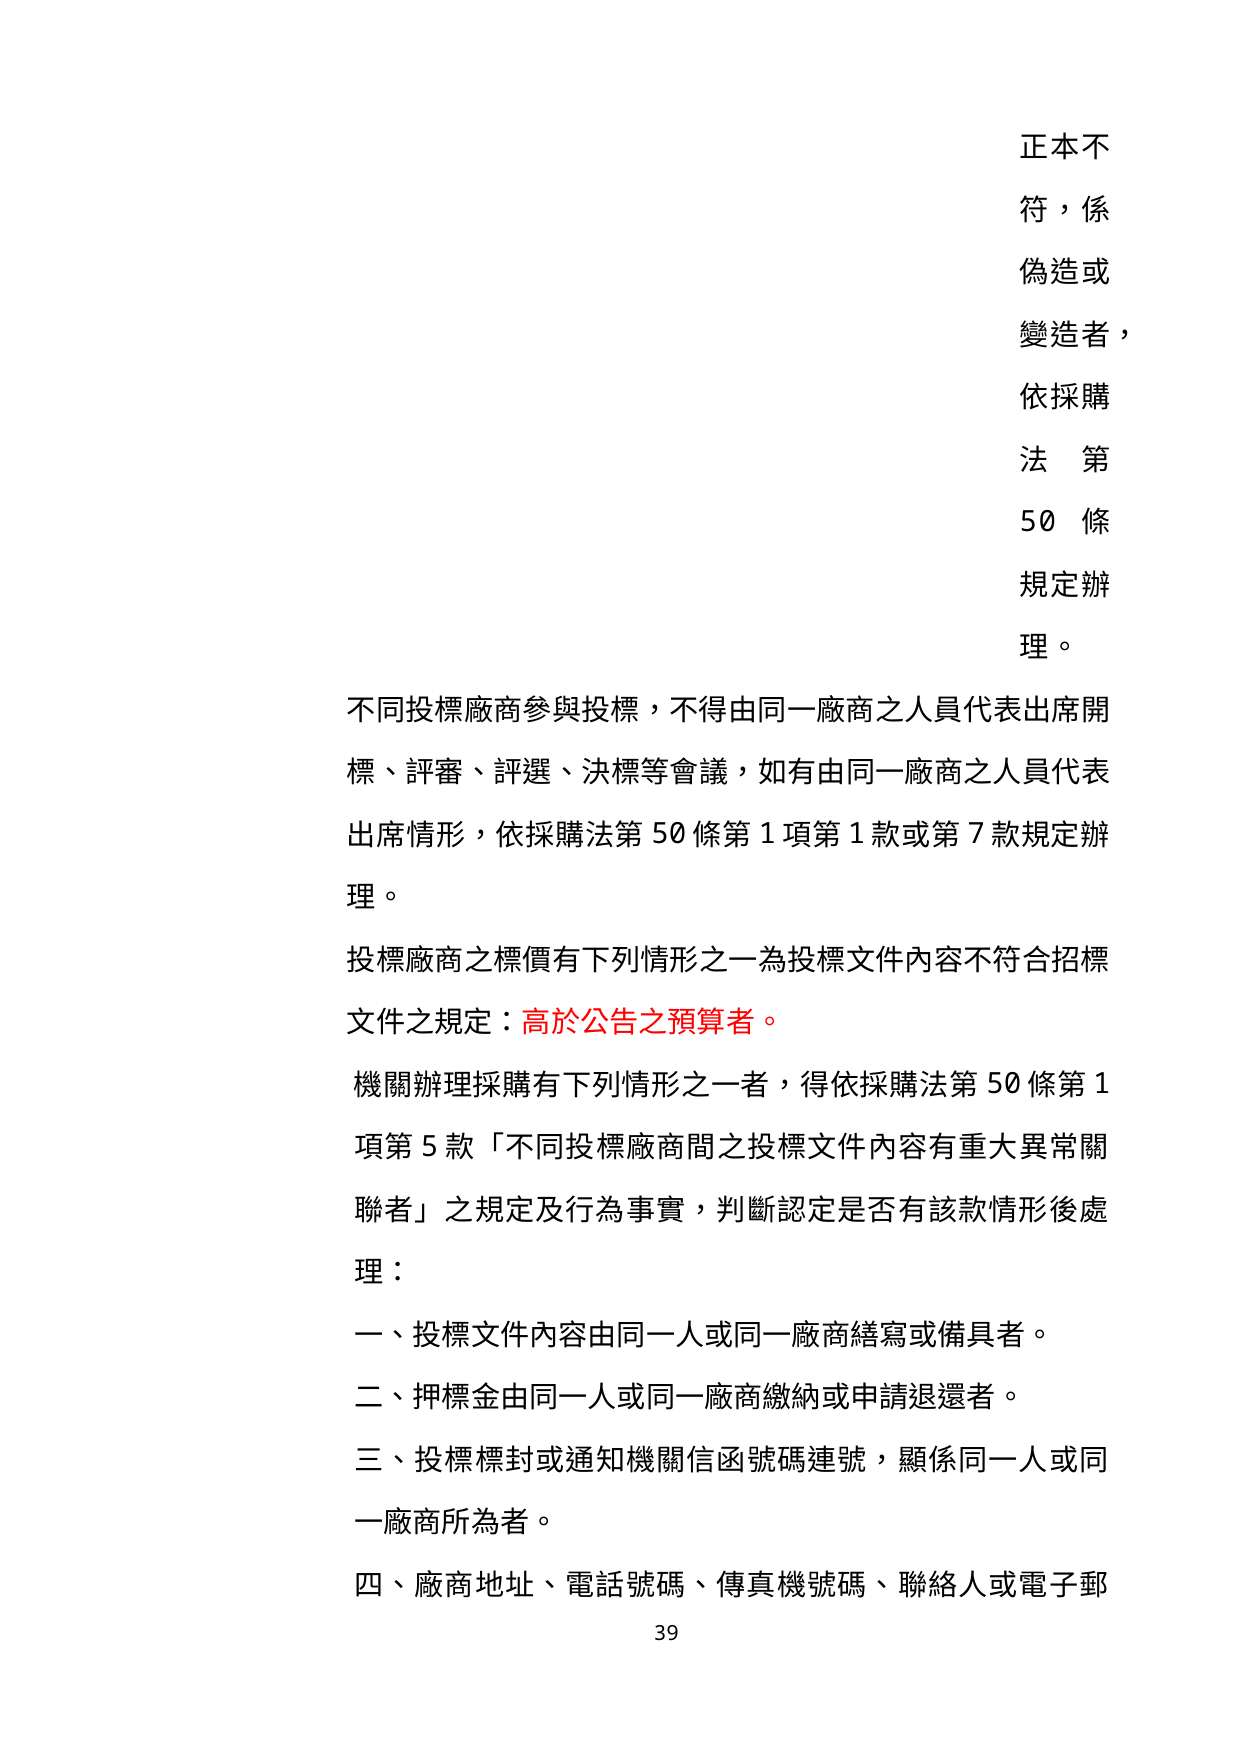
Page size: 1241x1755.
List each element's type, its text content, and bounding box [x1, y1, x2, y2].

text 不同投標廠商參與投標，不得由同一廠商之人員代表出席開標、評審、評選、決標等會議，如有由同一廠商之人員代表出席情形，依採購法第50條第1項第1款或第7款規定辦理。 [347, 666, 1110, 916]
text 二、押標金由同一人或同一廠商繳納或申請退還者。 [354, 1353, 1110, 1416]
text 投標廠商之標價有下列情形之一為投標文件內容不符合招標文件之規定：高於公告之預算者。 [347, 916, 1110, 1041]
text 機關辦理採購有下列情形之一者，得依採購法第50條第1項第5款「不同投標廠商間之投標文件內容有重大異常關聯者」之規定及行為事實，判斷認定是否有該款情形後處理： [353, 1041, 1110, 1291]
text 三、投標標封或通知機關信函號碼連號，顯係同一人或同一廠商所為者。 [354, 1416, 1110, 1541]
text 一、投標文件內容由同一人或同一廠商繕寫或備具者。 [354, 1291, 1110, 1353]
text 四、廠商地址、電話號碼、傳真機號碼、聯絡人或電子郵 [354, 1541, 1110, 1603]
list 廠商所提出之資格文件影本，本機關於必要時得通知廠商限期提出正本供查驗，查驗結果如與正本不符，係偽造或變造者，依採購法第50條規定辦理。 [842, 103, 1110, 666]
